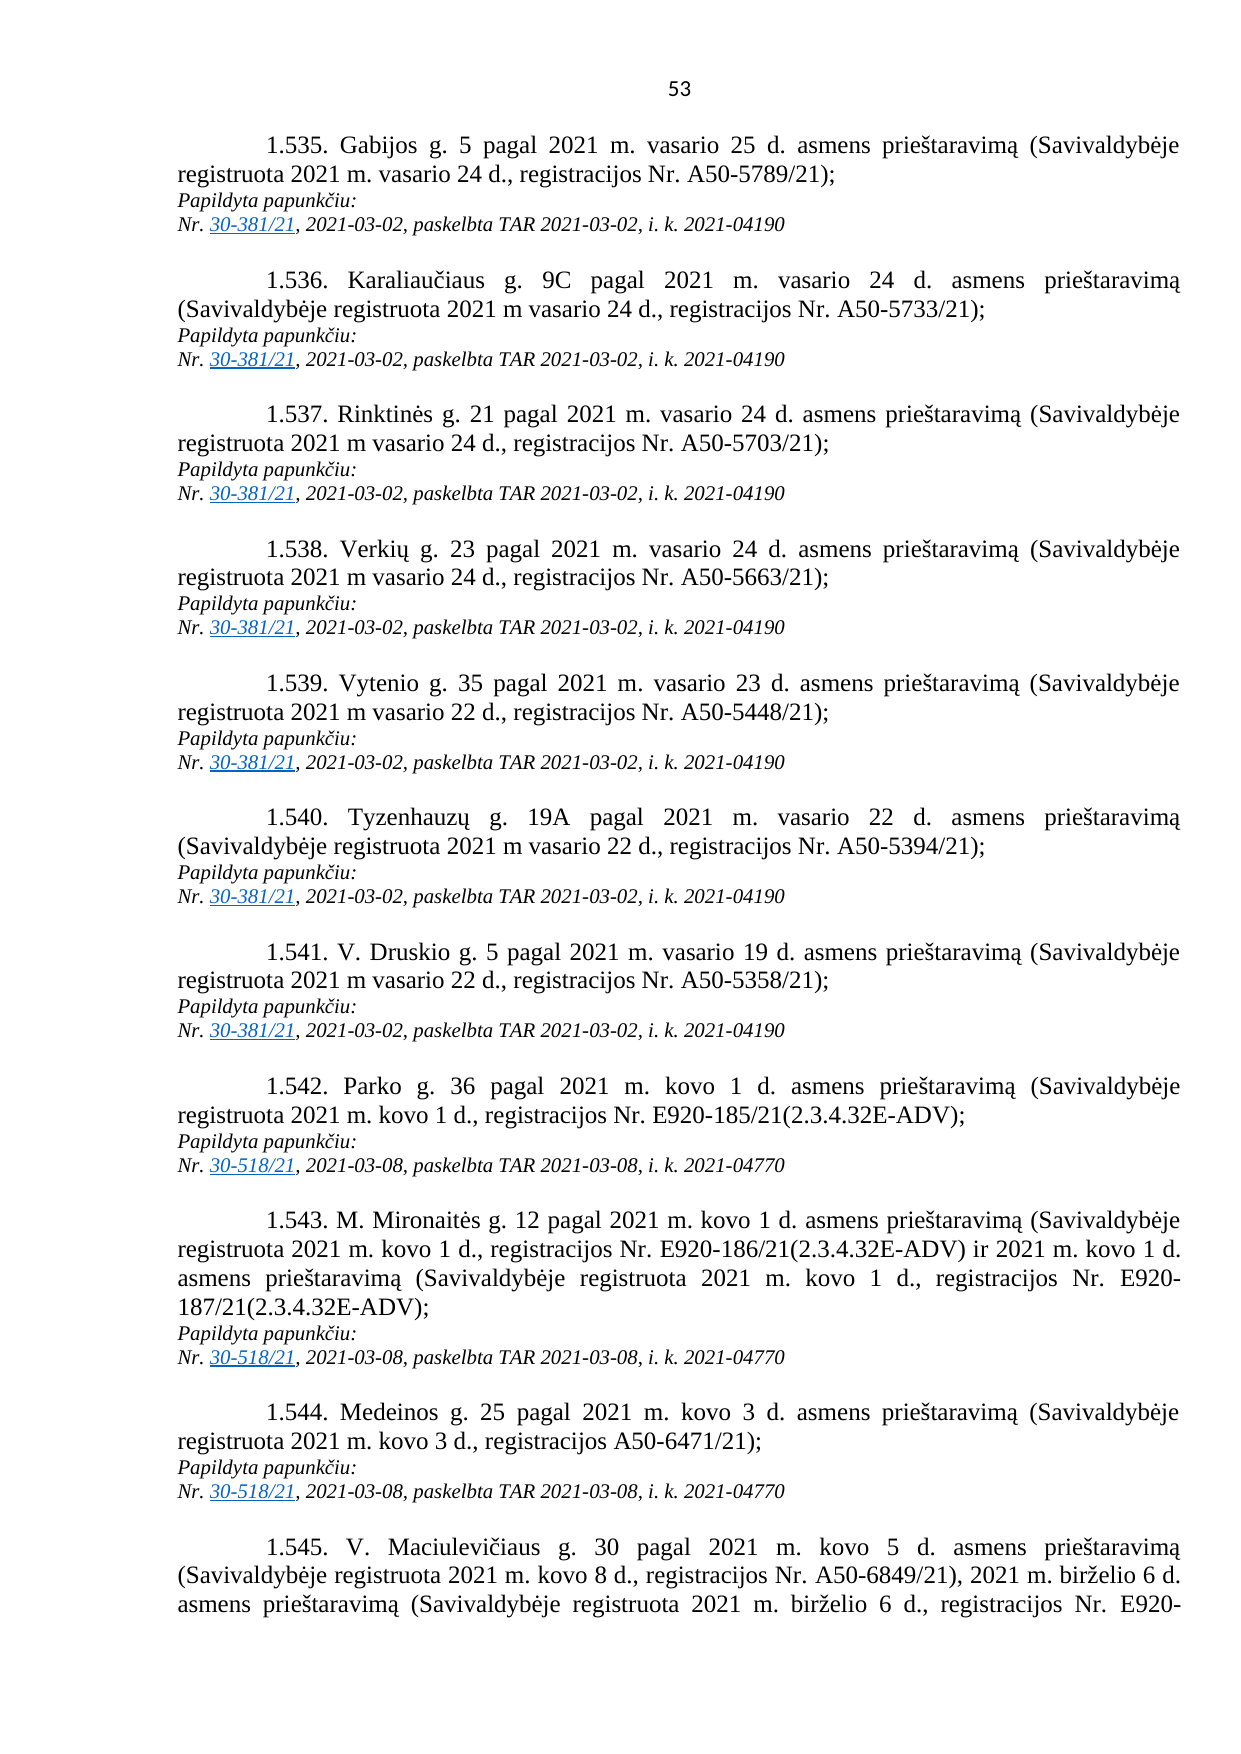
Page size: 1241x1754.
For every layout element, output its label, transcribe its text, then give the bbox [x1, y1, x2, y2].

text 1.544. Medeinos g. 25 pagal 2021 m. kovo 3 d. asmens prieštaravimą (Savivaldybėje registruota 2021 m. kovo 3 d., registracijos A50-6471/21); [177, 1397, 1181, 1455]
text Papildyta papunkčiu: [177, 1321, 1181, 1345]
text Nr. 30-381/21, 2021-03-02, paskelbta TAR 2021-03-02, i. k. 2021-04190 [177, 884, 1181, 908]
text Papildyta papunkčiu: [177, 457, 1181, 481]
text Papildyta papunkčiu: [177, 726, 1181, 750]
text Papildyta papunkčiu: [177, 860, 1181, 884]
text 1.545. V. Maciulevičiaus g. 30 pagal 2021 m. kovo 5 d. asmens prieštaravimą (Savivaldybėje registruota 2021 m. kovo 8 d., registracijos Nr. A50-6849/21), 2021 m. birželio 6 d. asmens prieštaravimą (Savivaldybėje registruota 2021 m. birželio 6 d., registracijos Nr. E920- [177, 1532, 1181, 1618]
text 1.538. Verkių g. 23 pagal 2021 m. vasario 24 d. asmens prieštaravimą (Savivaldybėje registruota 2021 m vasario 24 d., registracijos Nr. A50-5663/21); [177, 534, 1181, 591]
text 1.536. Karaliaučiaus g. 9C pagal 2021 m. vasario 24 d. asmens prieštaravimą (Savivaldybėje registruota 2021 m vasario 24 d., registracijos Nr. A50-5733/21); [177, 265, 1181, 322]
text Nr. 30-518/21, 2021-03-08, paskelbta TAR 2021-03-08, i. k. 2021-04770 [177, 1345, 1181, 1369]
text Papildyta papunkčiu: [177, 188, 1181, 212]
text 1.539. Vytenio g. 35 pagal 2021 m. vasario 23 d. asmens prieštaravimą (Savivaldybėje registruota 2021 m vasario 22 d., registracijos Nr. A50-5448/21); [177, 668, 1181, 726]
text Nr. 30-381/21, 2021-03-02, paskelbta TAR 2021-03-02, i. k. 2021-04190 [177, 347, 1181, 371]
text 1.542. Parko g. 36 pagal 2021 m. kovo 1 d. asmens prieštaravimą (Savivaldybėje registruota 2021 m. kovo 1 d., registracijos Nr. E920-185/21(2.3.4.32E-ADV); [177, 1071, 1181, 1129]
text 1.543. M. Mironaitės g. 12 pagal 2021 m. kovo 1 d. asmens prieštaravimą (Savivaldybėje registruota 2021 m. kovo 1 d., registracijos Nr. E920-186/21(2.3.4.32E-ADV) ir 2021 m. kovo 1 d. asmens prieštaravimą (Savivaldybėje registruota 2021 m. kovo 1 d., registracijos Nr. E920-187/21(2.3.4.32E-ADV); [177, 1206, 1181, 1321]
text Nr. 30-518/21, 2021-03-08, paskelbta TAR 2021-03-08, i. k. 2021-04770 [177, 1153, 1181, 1177]
text Papildyta papunkčiu: [177, 322, 1181, 347]
text Papildyta papunkčiu: [177, 1455, 1181, 1479]
text Nr. 30-381/21, 2021-03-02, paskelbta TAR 2021-03-02, i. k. 2021-04190 [177, 1018, 1181, 1042]
text Papildyta papunkčiu: [177, 1129, 1181, 1153]
text Papildyta papunkčiu: [177, 994, 1181, 1018]
text Nr. 30-381/21, 2021-03-02, paskelbta TAR 2021-03-02, i. k. 2021-04190 [177, 615, 1181, 639]
text 1.540. Tyzenhauzų g. 19A pagal 2021 m. vasario 22 d. asmens prieštaravimą (Savivaldybėje registruota 2021 m vasario 22 d., registracijos Nr. A50-5394/21); [177, 802, 1181, 860]
text Nr. 30-381/21, 2021-03-02, paskelbta TAR 2021-03-02, i. k. 2021-04190 [177, 750, 1181, 774]
text Nr. 30-381/21, 2021-03-02, paskelbta TAR 2021-03-02, i. k. 2021-04190 [177, 212, 1181, 236]
text Papildyta papunkčiu: [177, 591, 1181, 615]
text Nr. 30-381/21, 2021-03-02, paskelbta TAR 2021-03-02, i. k. 2021-04190 [177, 481, 1181, 505]
text Nr. 30-518/21, 2021-03-08, paskelbta TAR 2021-03-08, i. k. 2021-04770 [177, 1479, 1181, 1503]
text 1.535. Gabijos g. 5 pagal 2021 m. vasario 25 d. asmens prieštaravimą (Savivaldybėje registruota 2021 m. vasario 24 d., registracijos Nr. A50-5789/21); [177, 131, 1181, 188]
text 1.537. Rinktinės g. 21 pagal 2021 m. vasario 24 d. asmens prieštaravimą (Savivaldybėje registruota 2021 m vasario 24 d., registracijos Nr. A50-5703/21); [177, 399, 1181, 457]
text 1.541. V. Druskio g. 5 pagal 2021 m. vasario 19 d. asmens prieštaravimą (Savivaldybėje registruota 2021 m vasario 22 d., registracijos Nr. A50-5358/21); [177, 937, 1181, 994]
